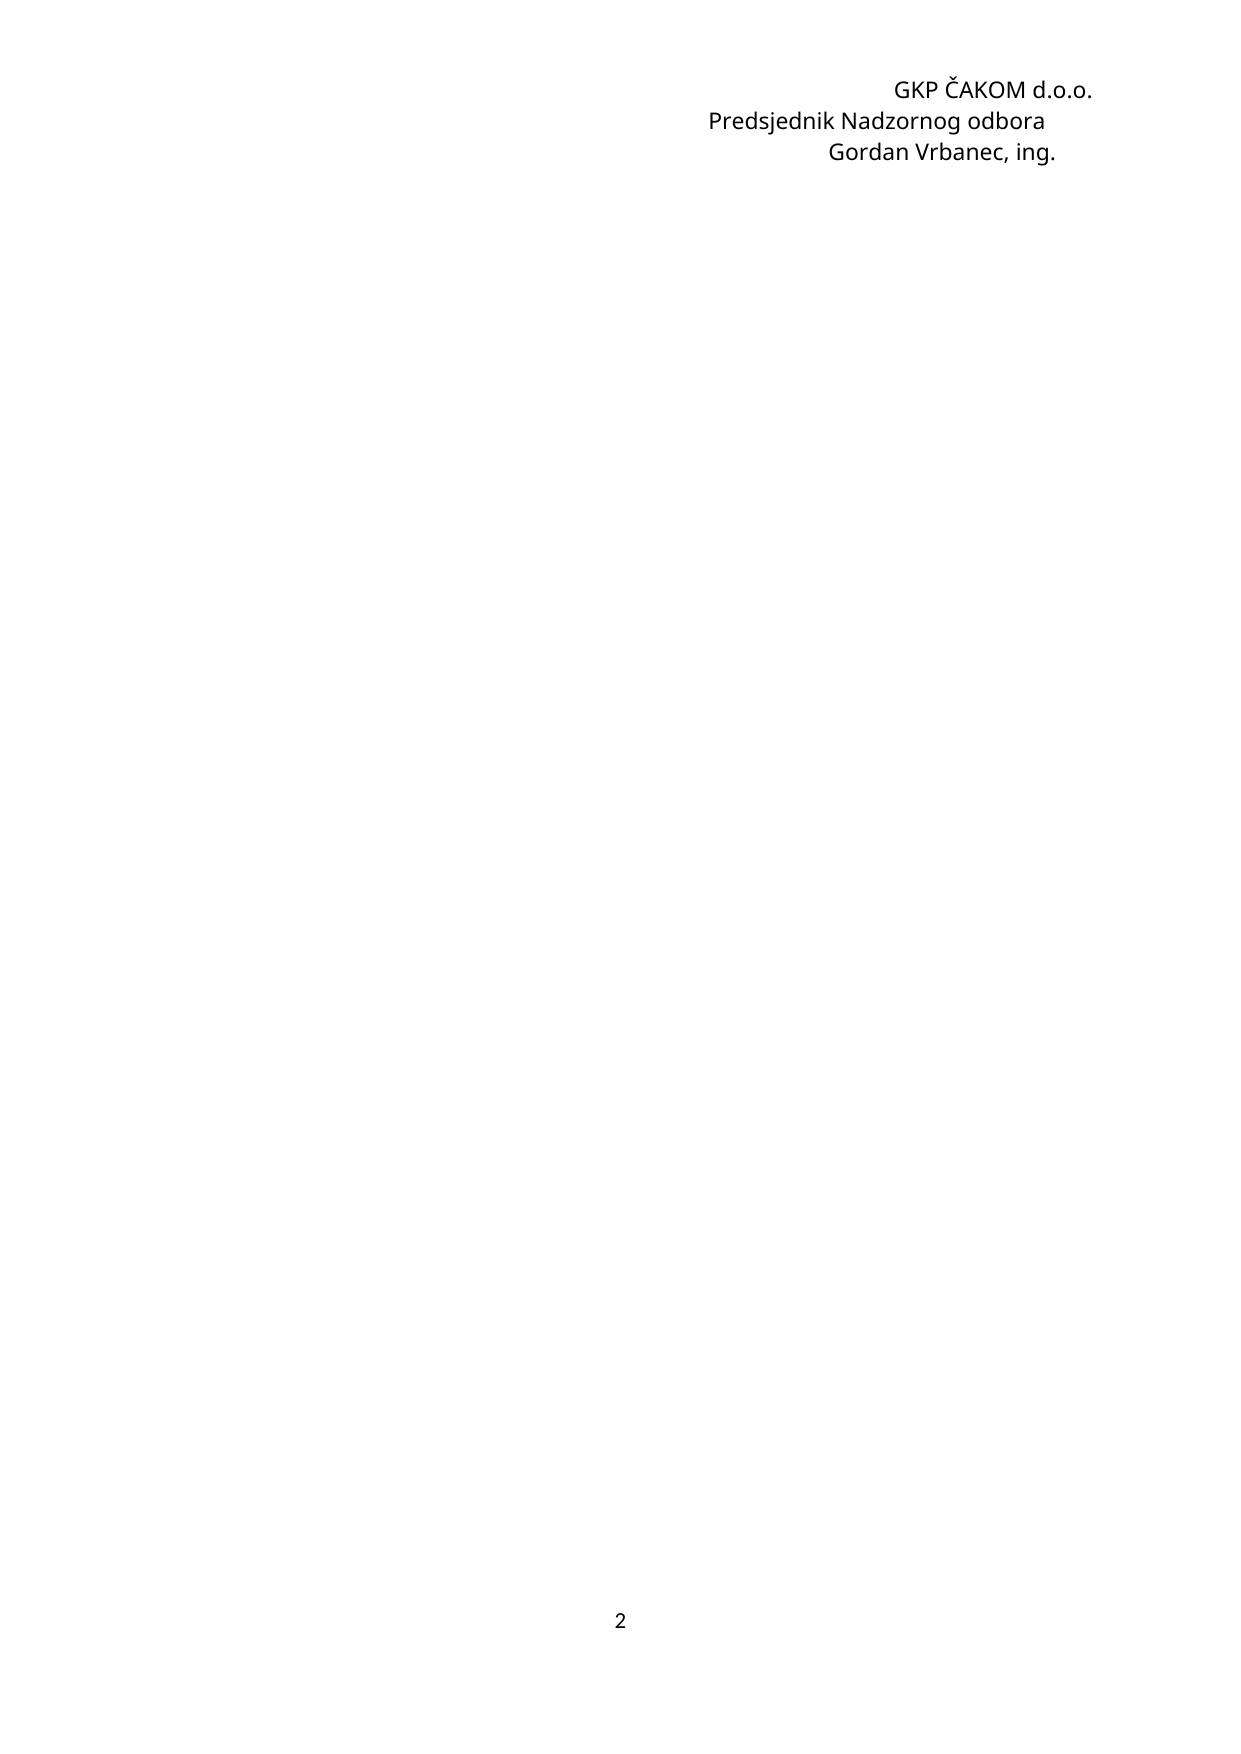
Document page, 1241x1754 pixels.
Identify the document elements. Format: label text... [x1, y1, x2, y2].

text Predsjednik Nadzornog odbora [148, 105, 1093, 136]
text Gordan Vrbanec, ing. [148, 136, 1093, 167]
text GKP ČAKOM d.o.o. [148, 74, 1093, 105]
